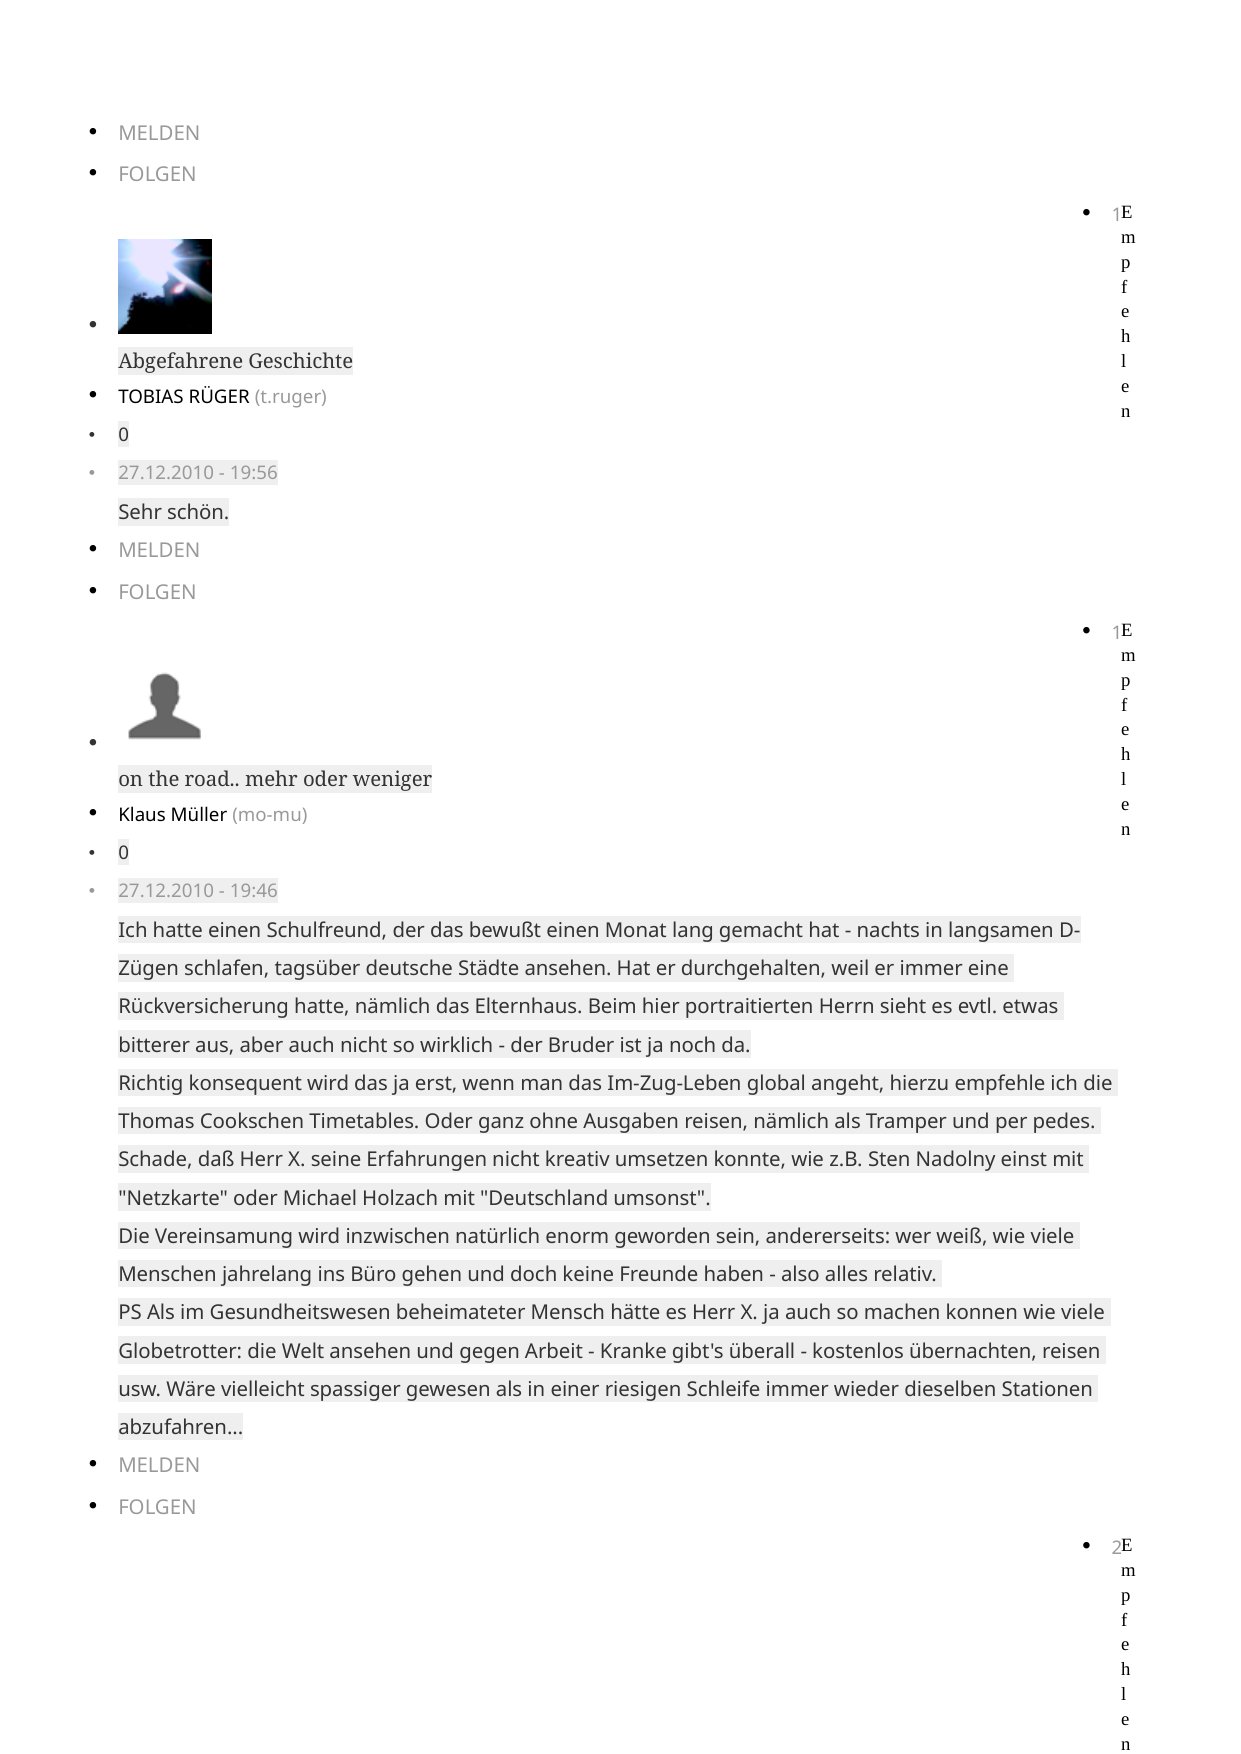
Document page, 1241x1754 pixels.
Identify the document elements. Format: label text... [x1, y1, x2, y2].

list 27.12.2010 - 19:46 [118, 877, 1122, 903]
list FOLGEN [118, 578, 1122, 605]
picture [118, 239, 212, 334]
list MELDEN [118, 536, 1122, 564]
list Abgefahrene Geschichte [118, 347, 1121, 375]
picture [118, 657, 212, 752]
list on the road.. mehr oder weniger [118, 765, 1121, 793]
list Klaus Müller (mo-mu) [118, 801, 1121, 827]
list 1 [118, 619, 1121, 645]
list FOLGEN [118, 160, 1122, 187]
list 1 [118, 201, 1121, 227]
list MELDEN [118, 1451, 1122, 1479]
list 0 [118, 839, 1122, 865]
list Ich hatte einen Schulfreund, der das bewußt einen Monat lang gemacht hat - nachts in langsamen D-Zügen schlafen, tagsüber deutsche Städte ansehen. Hat er durchgehalten, weil er immer eine Rückversicherung hatte, nämlich das Elternhaus. Beim hier portraitierten Herrn sieht es evtl. etwas bitterer aus, aber auch nicht so wirklich - der Bruder ist ja noch da. Richtig konsequent wird das ja erst, wenn man das Im-Zug-Leben global angeht, hierzu empfehle ich die Thomas Cookschen Timetables. Oder ganz ohne Ausgaben reisen, nämlich als Tramper und per pedes. Schade, daß Herr X. seine Erfahrungen nicht kreativ umsetzen konnte, wie z.B. Sten Nadolny einst mit "Netzkarte" oder Michael Holzach mit "Deutschland umsonst". Die Vereinsamung wird inzwischen natürlich enorm geworden sein, andererseits: wer weiß, wie viele Menschen jahrelang ins Büro gehen und doch keine Freunde haben - also alles relativ. PS Als im Gesundheitswesen beheimateter Mensch hätte es Herr X. ja auch so machen konnen wie viele Globetrotter: die Welt ansehen und gegen Arbeit - Kranke gibt's überall - kostenlos übernachten, reisen usw. Wäre vielleicht spassiger gewesen als in einer riesigen Schleife immer wieder dieselben Stationen abzufahren... [118, 916, 1122, 1440]
list 2 [118, 1534, 1121, 1559]
list FOLGEN [118, 1492, 1122, 1520]
list TOBIAS RÜGER (t.ruger) [118, 383, 1121, 409]
list 27.12.2010 - 19:56 [118, 459, 1122, 485]
list Sehr schön. [118, 498, 1122, 526]
list 0 [118, 421, 1122, 447]
list MELDEN [118, 118, 1122, 146]
